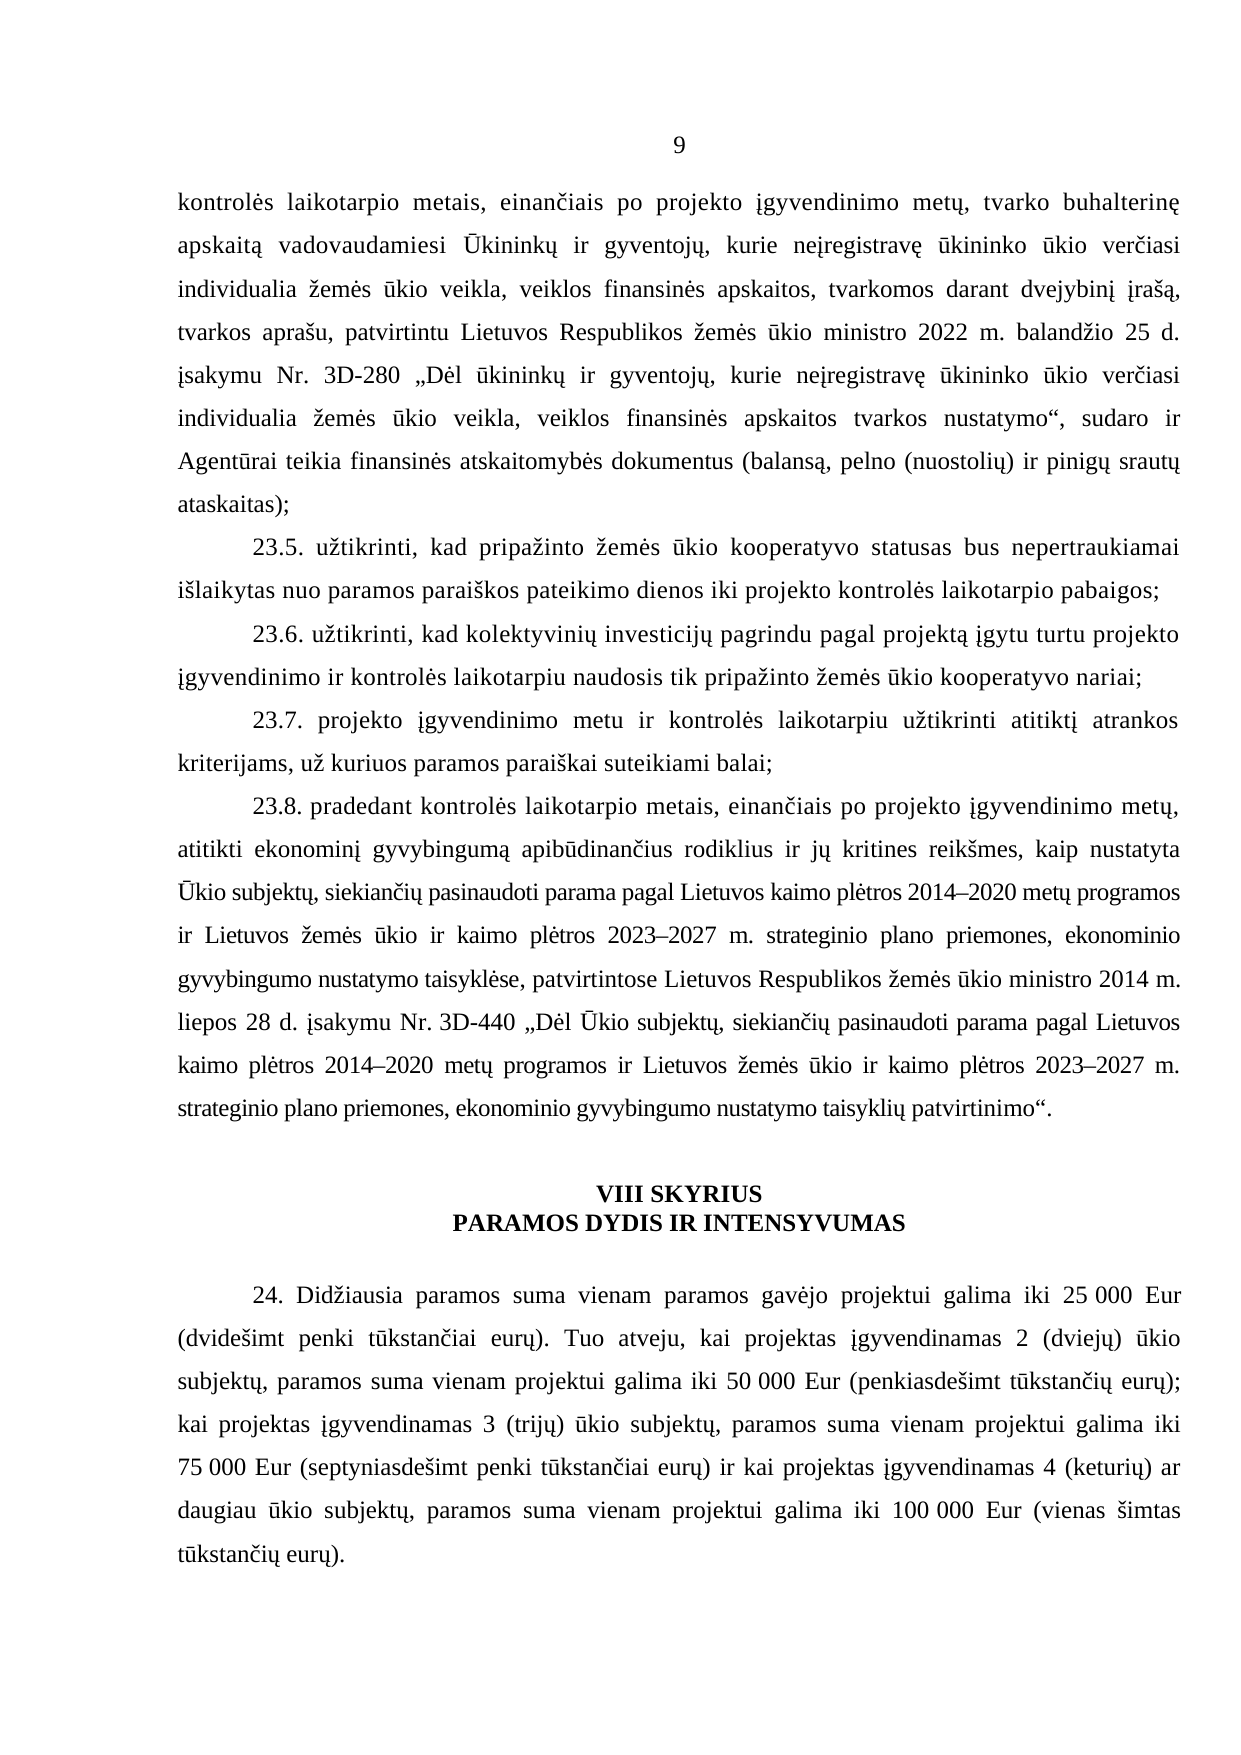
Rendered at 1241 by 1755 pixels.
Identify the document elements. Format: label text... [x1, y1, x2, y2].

text 23.6. užtikrinti, kad kolektyvinių investicijų pagrindu pagal projektą įgytu turtu projekto įgyvendinimo ir kontrolės laikotarpiu naudosis tik pripažinto žemės ūkio kooperatyvo nariai; [177, 619, 1181, 691]
text 23.5. užtikrinti, kad pripažinto žemės ūkio kooperatyvo statusas bus nepertraukiamai išlaikytas nuo paramos paraiškos pateikimo dienos iki projekto kontrolės laikotarpio pabaigos; [177, 532, 1181, 604]
text PARAMOS DYDIS IR INTENSYVUMAS [177, 1208, 1181, 1237]
text 24. Didžiausia paramos suma vienam paramos gavėjo projektui galima iki 25 000 Eur (dvidešimt penki tūkstančiai eurų). Tuo atveju, kai projektas įgyvendinamas 2 (dviejų) ūkio subjektų, paramos suma vienam projektui galima iki 50 000 Eur (penkiasdešimt tūkstančių eurų); kai projektas įgyvendinamas 3 (trijų) ūkio subjektų, paramos suma vienam projektui galima iki 75 000 Eur (septyniasdešimt penki tūkstančiai eurų) ir kai projektas įgyvendinamas 4 (keturių) ar daugiau ūkio subjektų, paramos suma vienam projektui galima iki 100 000 Eur (vienas šimtas tūkstančių eurų). [177, 1280, 1181, 1567]
text 23.8. pradedant kontrolės laikotarpio metais, einančiais po projekto įgyvendinimo metų, atitikti ekonominį gyvybingumą apibūdinančius rodiklius ir jų kritines reikšmes, kaip nustatyta Ūkio subjektų, siekiančių pasinaudoti parama pagal Lietuvos kaimo plėtros 2014–2020 metų programos ir Lietuvos žemės ūkio ir kaimo plėtros 2023–2027 m. strateginio plano priemones, ekonominio gyvybingumo nustatymo taisyklėse, patvirtintose Lietuvos Respublikos žemės ūkio ministro 2014 m. liepos 28 d. įsakymu Nr. 3D-440 „Dėl Ūkio subjektų, siekiančių pasinaudoti parama pagal Lietuvos kaimo plėtros 2014–2020 metų programos ir Lietuvos žemės ūkio ir kaimo plėtros 2023–2027 m. strateginio plano priemones, ekonominio gyvybingumo nustatymo taisyklių patvirtinimo“. [177, 791, 1181, 1122]
text VIII SKYRIUS [177, 1179, 1181, 1208]
text 23.7. projekto įgyvendinimo metu ir kontrolės laikotarpiu užtikrinti atitiktį atrankos kriterijams, už kuriuos paramos paraiškai suteikiami balai; [177, 705, 1181, 777]
text kontrolės laikotarpio metais, einančiais po projekto įgyvendinimo metų, tvarko buhalterinę apskaitą vadovaudamiesi Ūkininkų ir gyventojų, kurie neįregistravę ūkininko ūkio verčiasi individualia žemės ūkio veikla, veiklos finansinės apskaitos, tvarkomos darant dvejybinį įrašą, tvarkos aprašu, patvirtintu Lietuvos Respublikos žemės ūkio ministro 2022 m. balandžio 25 d. įsakymu Nr. 3D-280 „Dėl ūkininkų ir gyventojų, kurie neįregistravę ūkininko ūkio verčiasi individualia žemės ūkio veikla, veiklos finansinės apskaitos tvarkos nustatymo“, sudaro ir Agentūrai teikia finansinės atskaitomybės dokumentus (balansą, pelno (nuostolių) ir pinigų srautų ataskaitas); [177, 187, 1181, 518]
